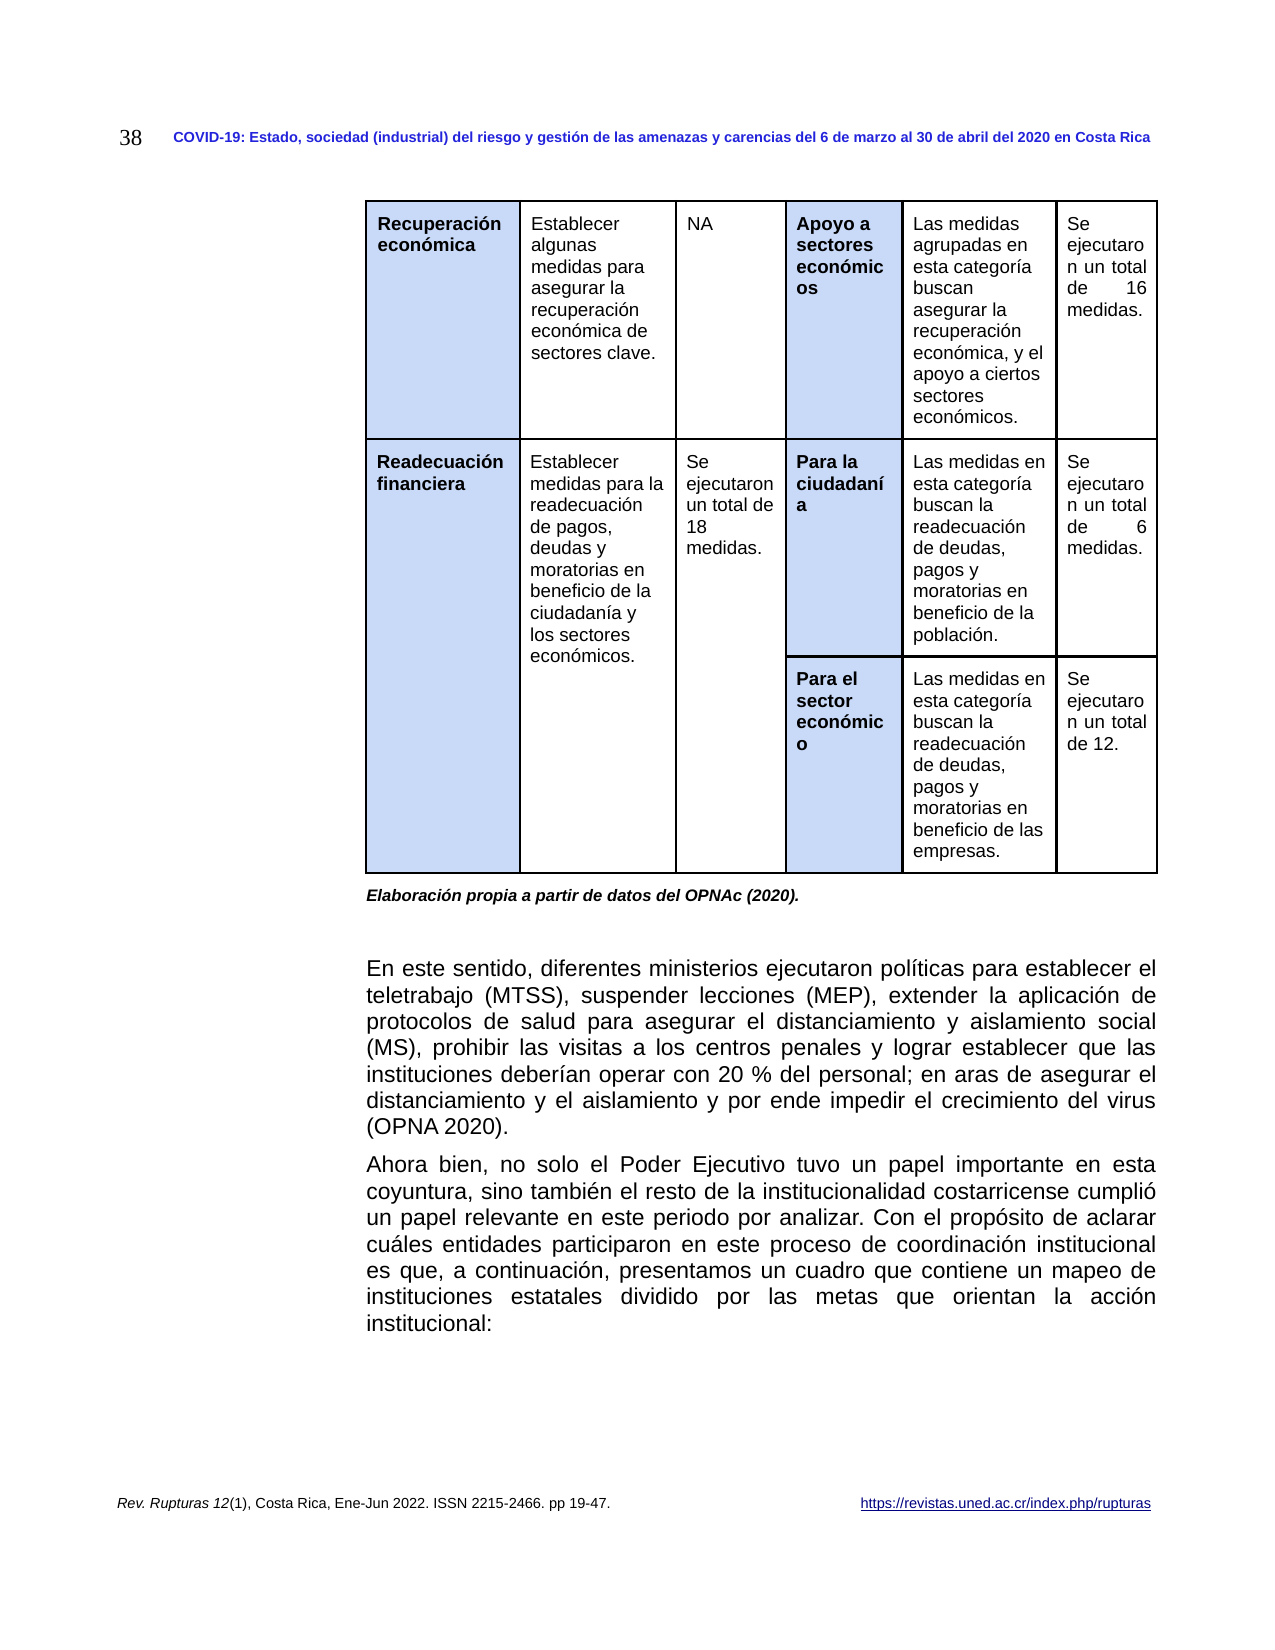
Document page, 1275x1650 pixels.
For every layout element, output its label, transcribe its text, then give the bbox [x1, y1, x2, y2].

table_cell NA [677, 202, 785, 438]
table_cell Recuperación económica [367, 202, 519, 438]
table_cell Las medidas en esta categoría buscan la readecuación de deudas, pagos y moratorias en beneficio de la población. [904, 440, 1055, 655]
table_cell Las medidas agrupadas en esta categoría buscan asegurar la recuperación económica, y el apoyo a ciertos sectores económicos. [904, 202, 1055, 438]
table_cell Establecer algunas medidas para asegurar la recuperación económica de sectores clave. [521, 202, 675, 438]
text Ahora bien, no solo el Poder Ejecutivo tuvo un papel importante en esta coyuntura, sino también el resto de la institucionalidad costarricense cumplió un papel relevante en este periodo por analizar. Con el propósito de aclarar cuáles entidades participaron en este proceso de coordinación institucional es que, a continuación, presentamos un cuadro que contiene un mapeo de instituciones estatales dividido por las metas que orientan la acción institucional: [366, 1151, 1157, 1336]
table_cell Se ejecutaron un total de 18 medidas. [677, 440, 785, 872]
table_cell Para el sector económico [787, 658, 901, 872]
table_cell Las medidas en esta categoría buscan la readecuación de deudas, pagos y moratorias en beneficio de las empresas. [904, 658, 1055, 872]
text En este sentido, diferentes ministerios ejecutaron políticas para establecer el teletrabajo (MTSS), suspender lecciones (MEP), extender la aplicación de protocolos de salud para asegurar el distanciamiento y aislamiento social (MS), prohibir las visitas a los centros penales y lograr establecer que las instituciones deberían operar con 20 % del personal; en aras de asegurar el distanciamiento y el aislamiento y por ende impedir el crecimiento del virus (OPNA 2020). [366, 955, 1157, 1140]
text Elaboración propia a partir de datos del OPNAc (2020). [366, 886, 1157, 905]
table_cell Readecuación financiera [367, 440, 519, 872]
table_cell Se ejecutaron un total de 6 medidas. [1058, 440, 1156, 655]
table_cell Establecer medidas para la readecuación de pagos, deudas y moratorias en beneficio de la ciudadanía y los sectores económicos. [521, 440, 675, 872]
table_cell Se ejecutaron un total de 16 medidas. [1058, 202, 1156, 438]
table_cell Se ejecutaron un total de 12. [1058, 658, 1156, 872]
table_cell Para la ciudadanía [787, 440, 901, 655]
table_cell Apoyo a sectores económicos [787, 202, 901, 438]
